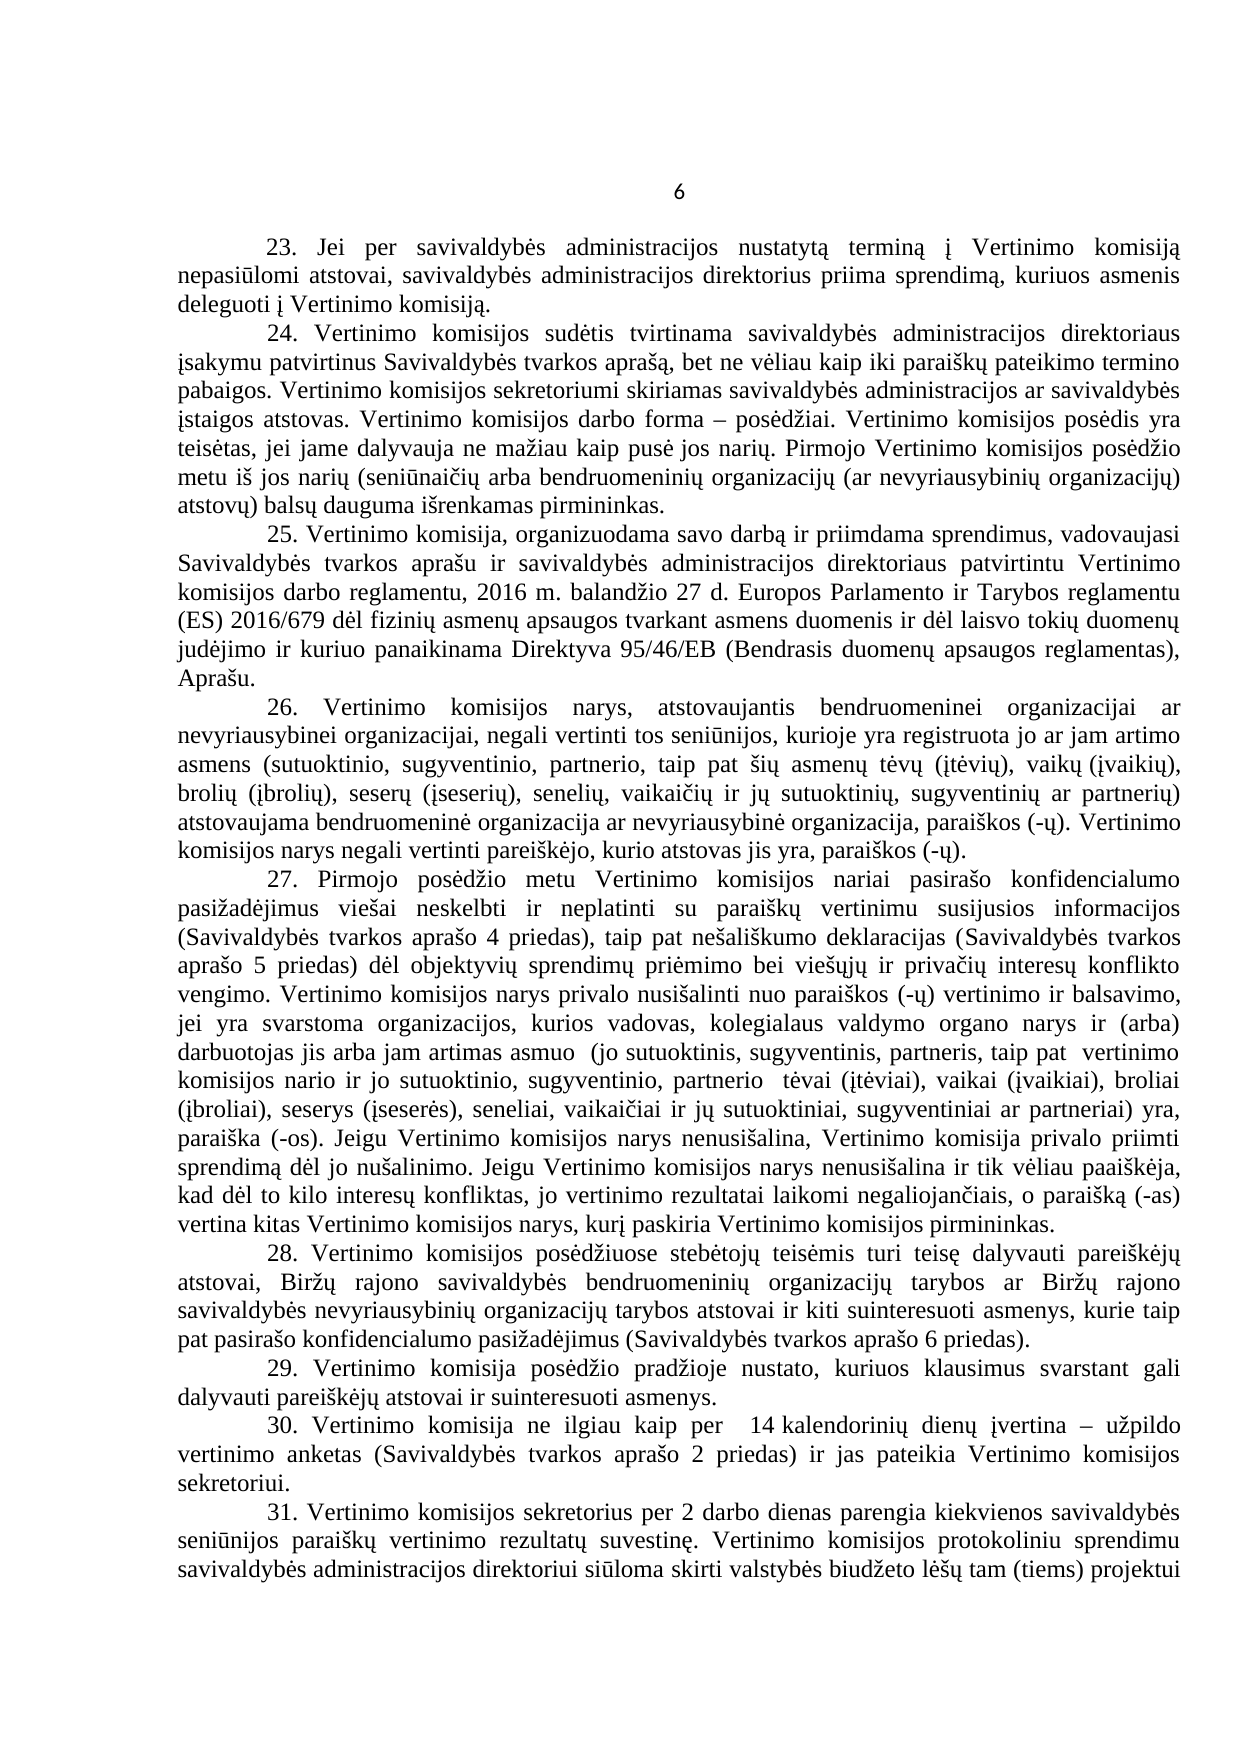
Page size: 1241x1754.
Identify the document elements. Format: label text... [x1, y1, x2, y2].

text 24. Vertinimo komisijos sudėtis tvirtinama savivaldybės administracijos direktoriaus įsakymu patvirtinus Savivaldybės tvarkos aprašą, bet ne vėliau kaip iki paraiškų pateikimo termino pabaigos. Vertinimo komisijos sekretoriumi skiriamas savivaldybės administracijos ar savivaldybės įstaigos atstovas. Vertinimo komisijos darbo forma – posėdžiai. Vertinimo komisijos posėdis yra teisėtas, jei jame dalyvauja ne mažiau kaip pusė jos narių. Pirmojo Vertinimo komisijos posėdžio metu iš jos narių (seniūnaičių arba bendruomeninių organizacijų (ar nevyriausybinių organizacijų) atstovų) balsų dauguma išrenkamas pirmininkas. [177, 318, 1181, 519]
text 29. Vertinimo komisija posėdžio pradžioje nustato, kuriuos klausimus svarstant gali dalyvauti pareiškėjų atstovai ir suinteresuoti asmenys. [177, 1353, 1181, 1410]
text 25. Vertinimo komisija, organizuodama savo darbą ir priimdama sprendimus, vadovaujasi Savivaldybės tvarkos aprašu ir savivaldybės administracijos direktoriaus patvirtintu Vertinimo komisijos darbo reglamentu, 2016 m. balandžio 27 d. Europos Parlamento ir Tarybos reglamentu (ES) 2016/679 dėl fizinių asmenų apsaugos tvarkant asmens duomenis ir dėl laisvo tokių duomenų judėjimo ir kuriuo panaikinama Direktyva 95/46/EB (Bendrasis duomenų apsaugos reglamentas), Aprašu. [177, 519, 1181, 692]
text 31. Vertinimo komisijos sekretorius per 2 darbo dienas parengia kiekvienos savivaldybės seniūnijos paraiškų vertinimo rezultatų suvestinę. Vertinimo komisijos protokoliniu sprendimu savivaldybės administracijos direktoriui siūloma skirti valstybės biudžeto lėšų tam (tiems) projektui [177, 1497, 1181, 1583]
text 30. Vertinimo komisija ne ilgiau kaip per 14 kalendorinių dienų įvertina – užpildo vertinimo anketas (Savivaldybės tvarkos aprašo 2 priedas) ir jas pateikia Vertinimo komisijos sekretoriui. [177, 1410, 1181, 1497]
text 27. Pirmojo posėdžio metu Vertinimo komisijos nariai pasirašo konfidencialumo pasižadėjimus viešai neskelbti ir neplatinti su paraiškų vertinimu susijusios informacijos (Savivaldybės tvarkos aprašo 4 priedas), taip pat nešališkumo deklaracijas (Savivaldybės tvarkos aprašo 5 priedas) dėl objektyvių sprendimų priėmimo bei viešųjų ir privačių interesų konflikto vengimo. Vertinimo komisijos narys privalo nusišalinti nuo paraiškos (-ų) vertinimo ir balsavimo, jei yra svarstoma organizacijos, kurios vadovas, kolegialaus valdymo organo narys ir (arba) darbuotojas jis arba jam artimas asmuo (jo sutuoktinis, sugyventinis, partneris, taip pat vertinimo komisijos nario ir jo sutuoktinio, sugyventinio, partnerio tėvai (įtėviai), vaikai (įvaikiai), broliai (įbroliai), seserys (įseserės), seneliai, vaikaičiai ir jų sutuoktiniai, sugyventiniai ar partneriai) yra, paraiška (-os). Jeigu Vertinimo komisijos narys nenusišalina, Vertinimo komisija privalo priimti sprendimą dėl jo nušalinimo. Jeigu Vertinimo komisijos narys nenusišalina ir tik vėliau paaiškėja, kad dėl to kilo interesų konfliktas, jo vertinimo rezultatai laikomi negaliojančiais, o paraišką (-as) vertina kitas Vertinimo komisijos narys, kurį paskiria Vertinimo komisijos pirmininkas. [177, 864, 1181, 1238]
text 28. Vertinimo komisijos posėdžiuose stebėtojų teisėmis turi teisę dalyvauti pareiškėjų atstovai, Biržų rajono savivaldybės bendruomeninių organizacijų tarybos ar Biržų rajono savivaldybės nevyriausybinių organizacijų tarybos atstovai ir kiti suinteresuoti asmenys, kurie taip pat pasirašo konfidencialumo pasižadėjimus (Savivaldybės tvarkos aprašo 6 priedas). [177, 1238, 1181, 1353]
text 23. Jei per savivaldybės administracijos nustatytą terminą į Vertinimo komisiją nepasiūlomi atstovai, savivaldybės administracijos direktorius priima sprendimą, kuriuos asmenis deleguoti į Vertinimo komisiją. [177, 232, 1181, 318]
text 26. Vertinimo komisijos narys, atstovaujantis bendruomeninei organizacijai ar nevyriausybinei organizacijai, negali vertinti tos seniūnijos, kurioje yra registruota jo ar jam artimo asmens (sutuoktinio, sugyventinio, partnerio, taip pat šių asmenų tėvų (įtėvių), vaikų (įvaikių), brolių (įbrolių), seserų (įseserių), senelių, vaikaičių ir jų sutuoktinių, sugyventinių ar partnerių) atstovaujama bendruomeninė organizacija ar nevyriausybinė organizacija, paraiškos (-ų). Vertinimo komisijos narys negali vertinti pareiškėjo, kurio atstovas jis yra, paraiškos (-ų). [177, 692, 1181, 864]
